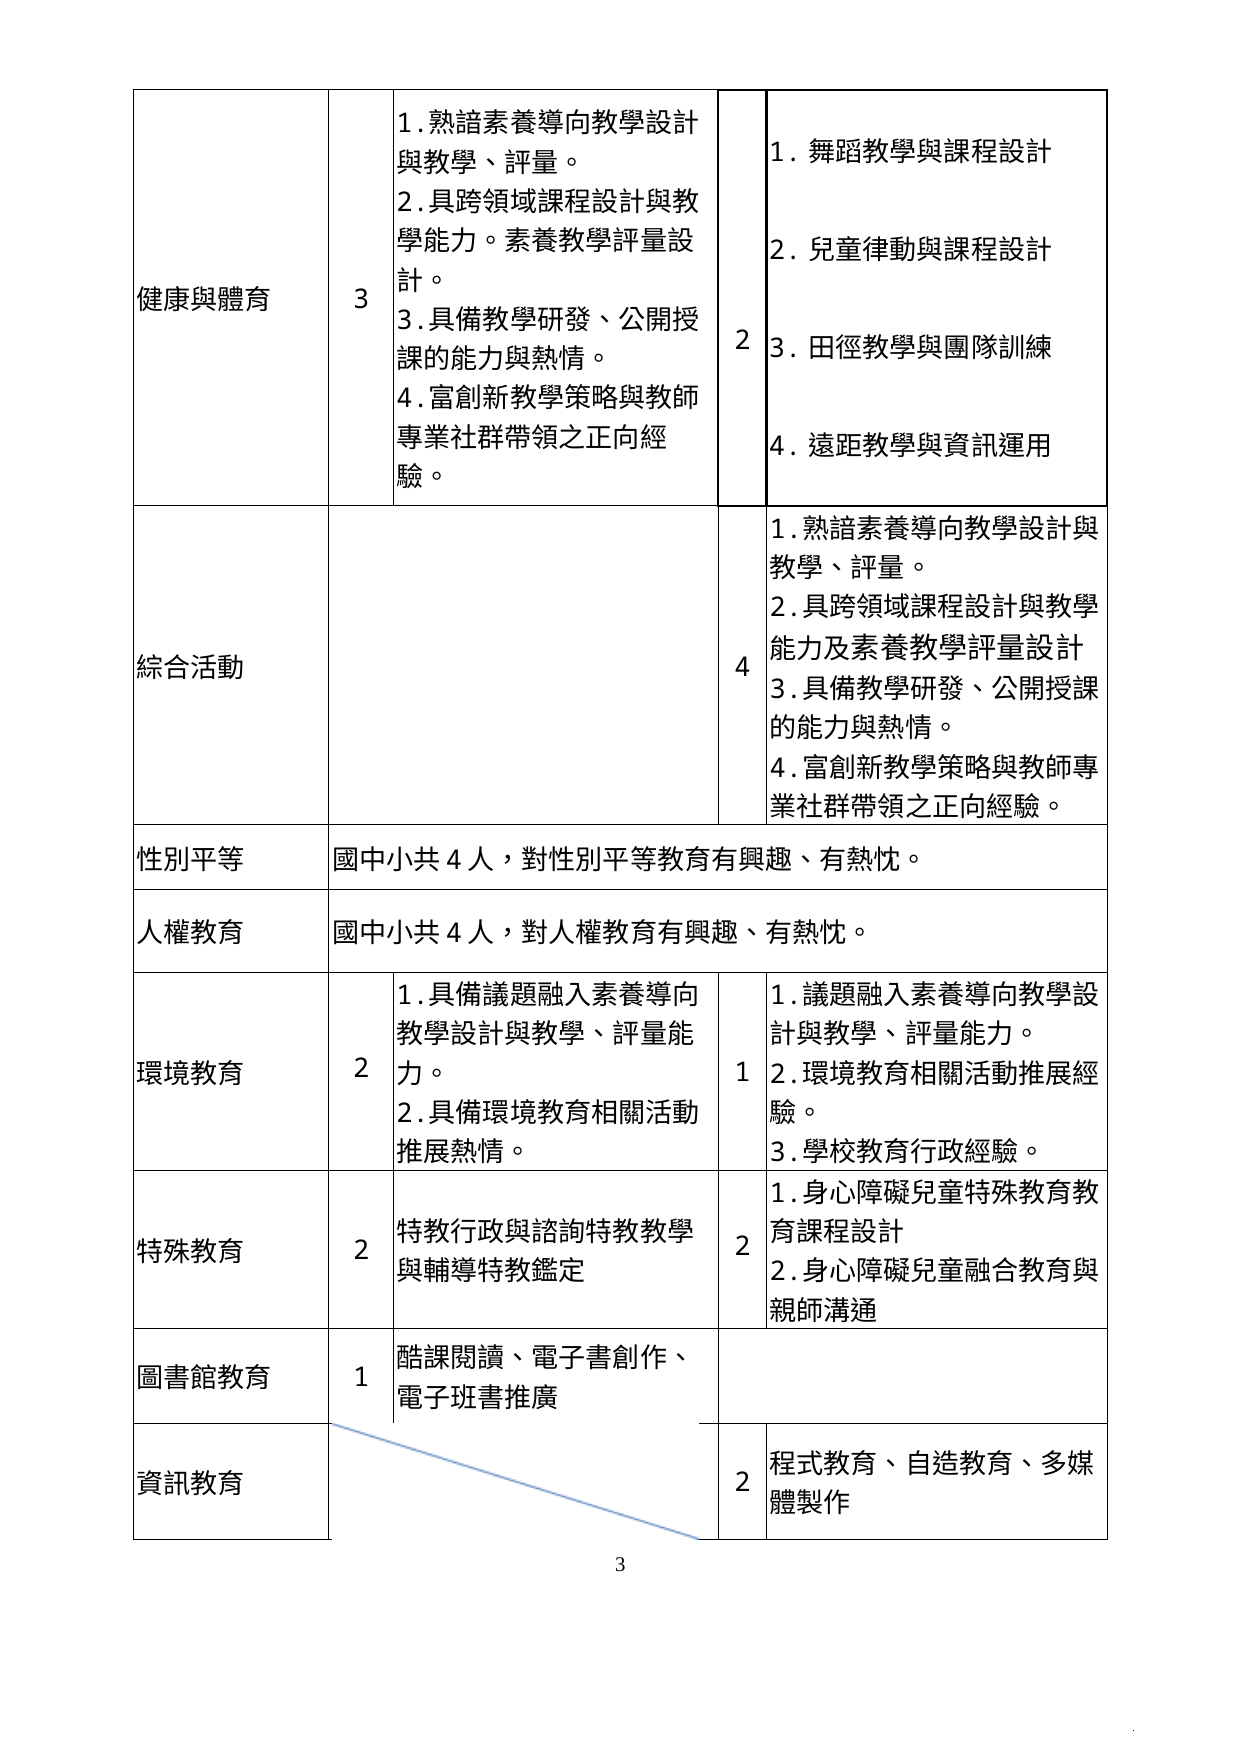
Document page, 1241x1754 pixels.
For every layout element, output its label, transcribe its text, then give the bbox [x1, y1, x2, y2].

table_cell 1.具備議題融入素養導向教學設計與教學、評量能力。 2.具備環境教育相關活動推展熱情。 [394, 973, 718, 1169]
table_cell 2 [719, 1424, 766, 1539]
table_cell 1.議題融入素養導向教學設計與教學、評量能力。 2.環境教育相關活動推展經驗。 3.學校教育行政經驗。 [767, 973, 1107, 1169]
table_cell 1 [329, 1329, 393, 1422]
table_cell 1.身心障礙兒童特殊教育教育課程設計 2.身心障礙兒童融合教育與親師溝通 [767, 1171, 1107, 1328]
table_cell 資訊教育 [134, 1424, 328, 1539]
table_cell 綜合活動 [134, 506, 328, 824]
table_cell 1.熟諳素養導向教學設計與教學、評量。 2.具跨領域課程設計與教學能力及素養教學評量設計 3.具備教學研發、公開授課的能力與熱情。 4.富創新教學策略與教師專業社群帶領之正向經驗。 [767, 507, 1107, 824]
table_cell 2 [719, 1171, 766, 1328]
table_cell 特教行政與諮詢特教教學與輔導特教鑑定 [394, 1171, 718, 1328]
table_cell 人權教育 [134, 890, 328, 972]
table_cell 國中小共4人，對人權教育有興趣、有熱忱。 [329, 890, 1107, 972]
table_cell 酷課閱讀、電子書創作、電子班書推廣 [394, 1329, 718, 1422]
table_cell 環境教育 [134, 973, 328, 1169]
table_cell 特殊教育 [134, 1171, 328, 1328]
table_cell [699, 1424, 718, 1539]
table_cell [329, 506, 718, 824]
table_cell 圖書館教育 [134, 1329, 328, 1422]
table_cell 2 [719, 91, 765, 505]
table_cell 4 [719, 507, 766, 824]
table_cell 健康與體育 [134, 90, 328, 505]
table_cell 程式教育、自造教育、多媒體製作 [767, 1424, 1107, 1539]
table_cell 1 [719, 973, 766, 1169]
table_cell 1.熟諳素養導向教學設計與教學、評量。 2.具跨領域課程設計與教學能力。素養教學評量設計。 3.具備教學研發、公開授課的能力與熱情。 4.富創新教學策略與教師專業社群帶領之正向經驗。 [394, 90, 717, 505]
table_cell 性別平等 [134, 825, 328, 889]
table_cell 3 [329, 90, 393, 505]
table_cell 2 [329, 973, 393, 1169]
table_cell [719, 1329, 1107, 1422]
table_cell 2 [329, 1171, 393, 1328]
table_cell 國中小共4人，對性別平等教育有興趣、有熱忱。 [329, 825, 1107, 889]
table_cell 1. 舞蹈教學與課程設計 2. 兒童律動與課程設計 3. 田徑教學與團隊訓練 4. 遠距教學與資訊運用 [768, 91, 1106, 505]
